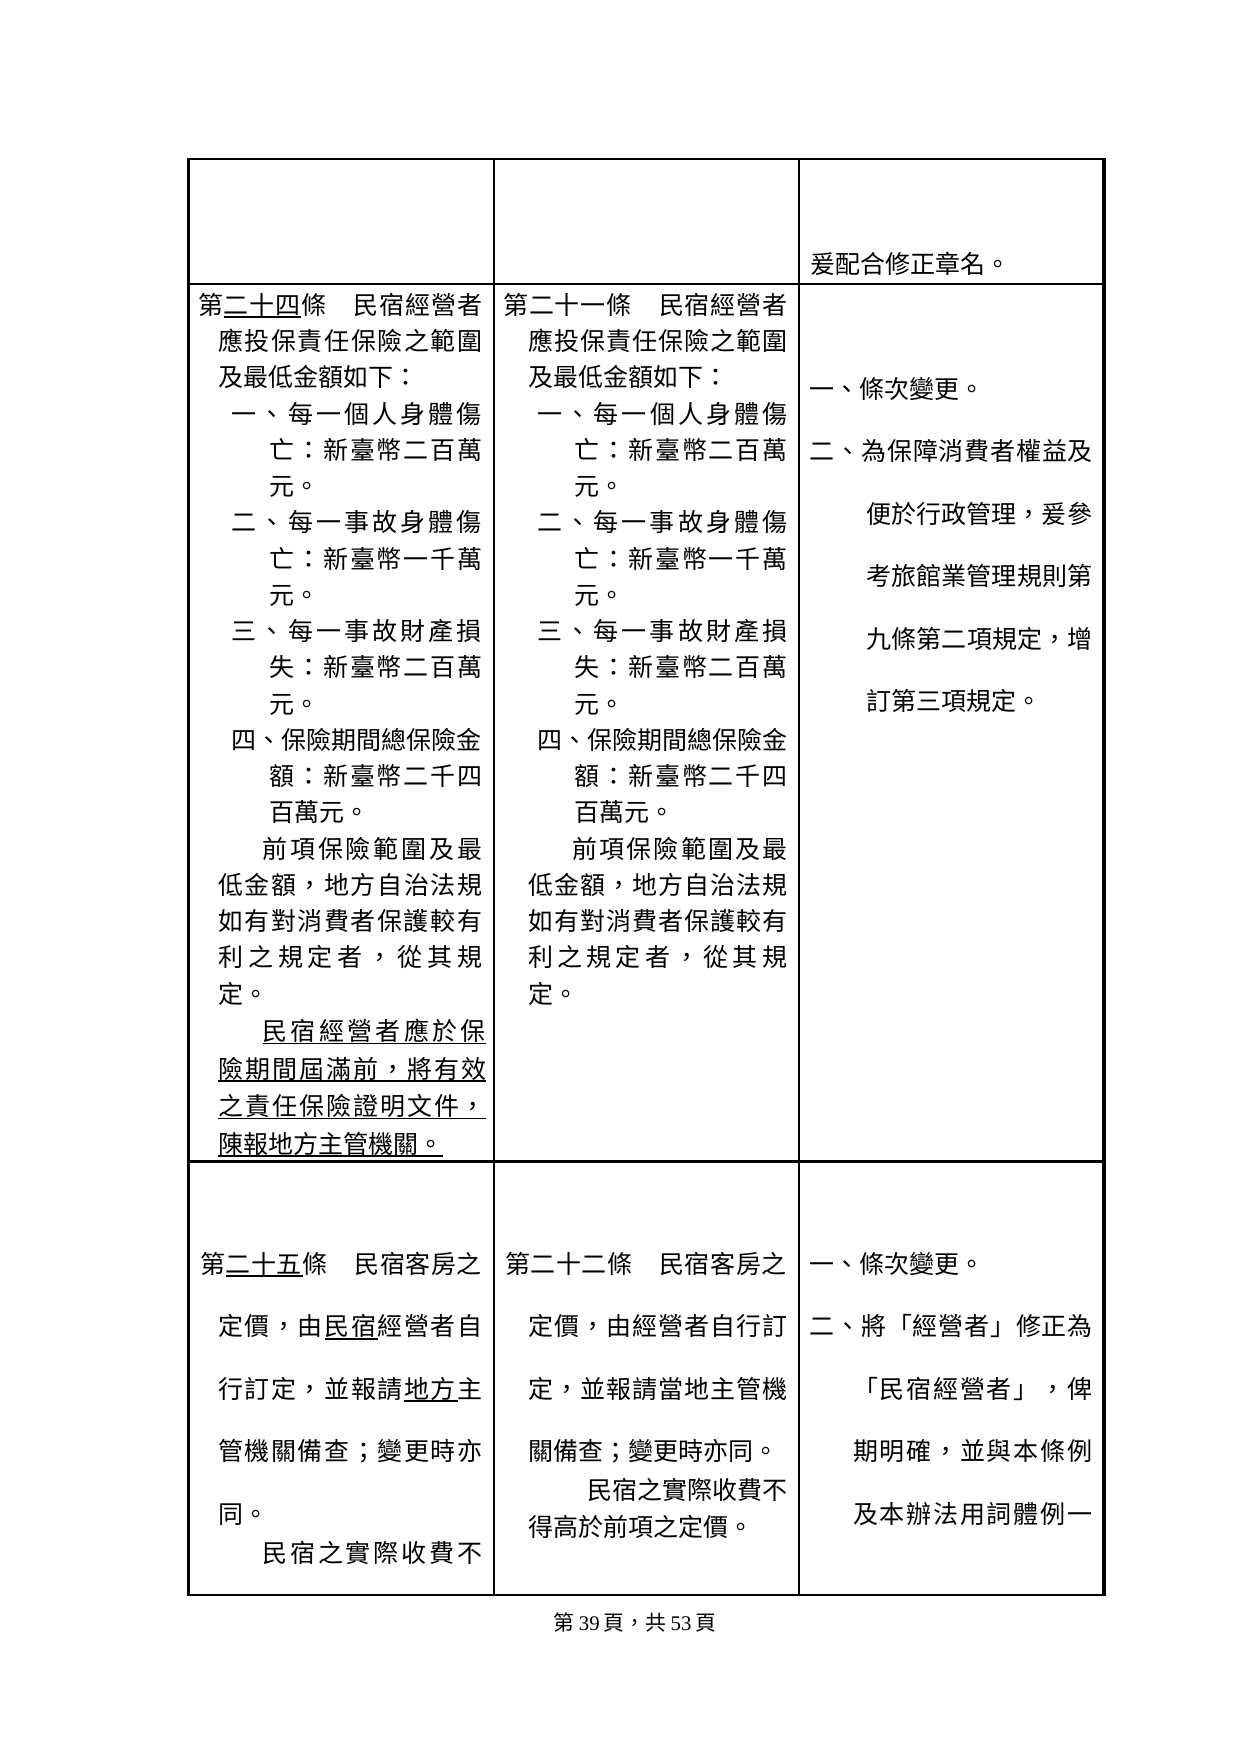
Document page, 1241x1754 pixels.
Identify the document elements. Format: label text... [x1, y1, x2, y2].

table_cell 第二十四條 民宿經營者應投保責任保險之範圍及最低金額如下： 一、每一個人身體傷亡：新臺幣二百萬元。 二、每一事故身體傷亡：新臺幣一千萬元。 三、每一事故財產損失：新臺幣二百萬元。 四、保險期間總保險金額：新臺幣二千四百萬元。 前項保險範圍及最低金額，地方自治法規如有對消費者保護較有利之規定者，從其規定。 民宿經營者應於保險期間屆滿前，將有效之責任保險證明文件，陳報地方主管機關。 [190, 285, 493, 1160]
table_cell 第二十二條 民宿客房之定價，由經營者自行訂定，並報請當地主管機關備查；變更時亦同。 民宿之實際收費不得高於前項之定價。 [495, 1163, 798, 1594]
table_cell 一、條次變更。 二、將「經營者」修正為「民宿經營者」，俾期明確，並與本條例及本辦法用詞體例一 [800, 1163, 1102, 1594]
table_cell 爰配合修正章名。 [800, 160, 1102, 283]
table_cell [190, 160, 493, 283]
table_cell 第二十一條 民宿經營者應投保責任保險之範圍及最低金額如下： 一、每一個人身體傷亡：新臺幣二百萬元。 二、每一事故身體傷亡：新臺幣一千萬元。 三、每一事故財產損失：新臺幣二百萬元。 四、保險期間總保險金額：新臺幣二千四百萬元。 前項保險範圍及最低金額，地方自治法規如有對消費者保護較有利之規定者，從其規定。 [495, 285, 798, 1160]
table_cell 一、條次變更。 二、為保障消費者權益及便於行政管理，爰參考旅館業管理規則第九條第二項規定，增訂第三項規定。 [800, 285, 1102, 1160]
table_cell 第二十五條 民宿客房之定價，由民宿經營者自行訂定，並報請地方主管機關備查；變更時亦同。 民宿之實際收費不 [190, 1163, 493, 1594]
table_cell [495, 160, 798, 283]
